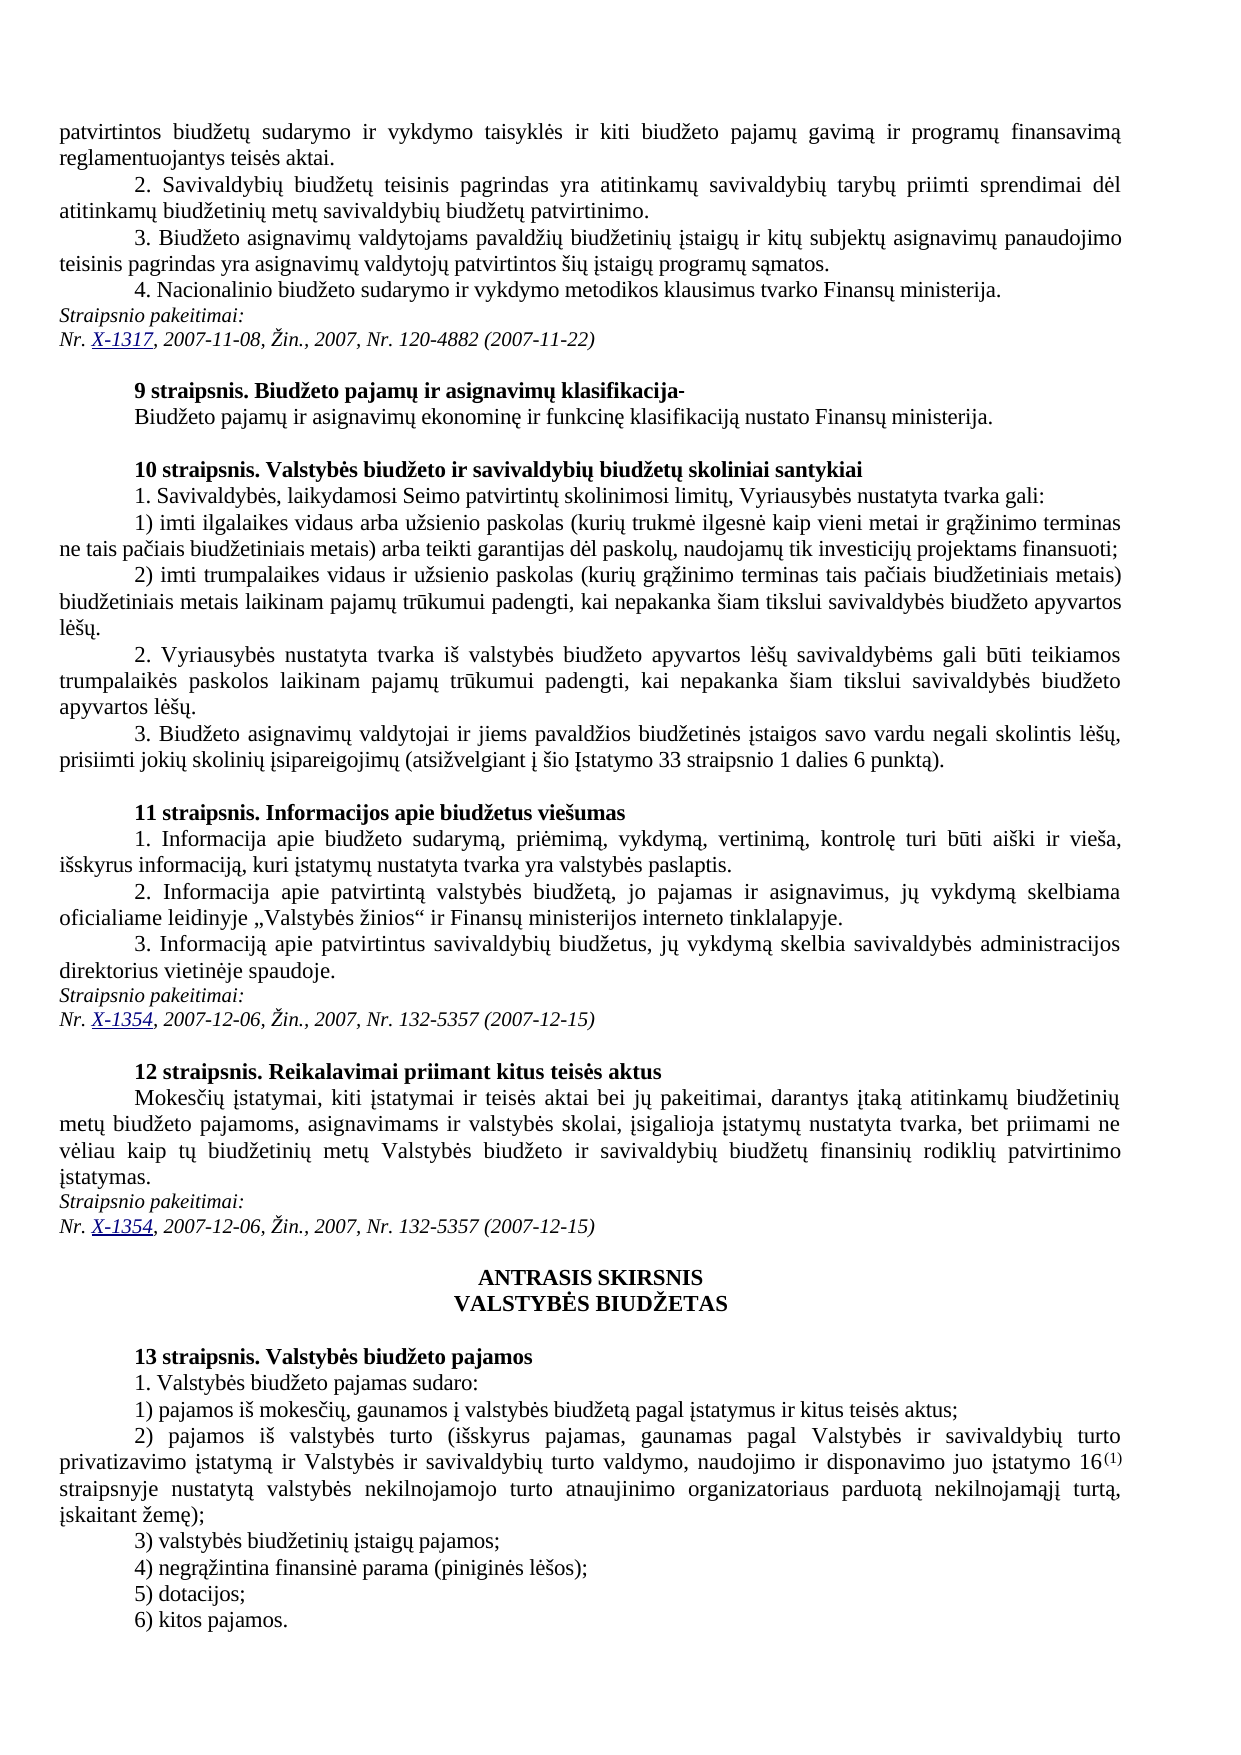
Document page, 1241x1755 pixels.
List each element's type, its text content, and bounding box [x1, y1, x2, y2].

text 9 straipsnis. Biudžeto pajamų ir asignavimų klasifikacija [134, 377, 1122, 403]
text Nr. X-1354, 2007-12-06, Žin., 2007, Nr. 132-5357 (2007-12-15) [59, 1007, 1122, 1031]
text Mokesčių įstatymai, kiti įstatymai ir teisės aktai bei jų pakeitimai, darantys įtaką atitinkamų biudžetinių metų biudžeto pajamoms, asignavimams ir valstybės skolai, įsigalioja įstatymų nustatyta tvarka, bet priimami ne vėliau kaip tų biudžetinių metų Valstybės biudžeto ir savivaldybių biudžetų finansinių rodiklių patvirtinimo įstatymas. [59, 1084, 1122, 1189]
text Straipsnio pakeitimai: [59, 1189, 1122, 1213]
text 2. Informacija apie patvirtintą valstybės biudžetą, jo pajamas ir asignavimus, jų vykdymą skelbiama oficialiame leidinyje „Valstybės žinios“ ir Finansų ministerijos interneto tinklalapyje. [59, 878, 1122, 931]
text Straipsnio pakeitimai: [59, 983, 1122, 1007]
text 2) imti trumpalaikes vidaus ir užsienio paskolas (kurių grąžinimo terminas tais pačiais biudžetiniais metais) biudžetiniais metais laikinam pajamų trūkumui padengti, kai nepakanka šiam tikslui savivaldybės biudžeto apyvartos lėšų. [59, 562, 1122, 641]
text 3. Biudžeto asignavimų valdytojai ir jiems pavaldžios biudžetinės įstaigos savo vardu negali skolintis lėšų, prisiimti jokių skolinių įsipareigojimų (atsižvelgiant į šio Įstatymo 33 straipsnio 1 dalies 6 punktą). [59, 720, 1122, 772]
text 2. Savivaldybių biudžetų teisinis pagrindas yra atitinkamų savivaldybių tarybų priimti sprendimai dėl atitinkamų biudžetinių metų savivaldybių biudžetų patvirtinimo. [59, 171, 1122, 223]
text 10 straipsnis. Valstybės biudžeto ir savivaldybių biudžetų skoliniai santykiai [59, 456, 1122, 482]
text 1. Savivaldybės, laikydamosi Seimo patvirtintų skolinimosi limitų, Vyriausybės nustatyta tvarka gali: [59, 482, 1122, 509]
subtitle ANTRASIS SKIRSNIS [59, 1264, 1122, 1290]
text 4. Nacionalinio biudžeto sudarymo ir vykdymo metodikos klausimus tvarko Finansų ministerija. [59, 276, 1122, 303]
text 6) kitos pajamos. [59, 1607, 1122, 1633]
text 3. Biudžeto asignavimų valdytojams pavaldžių biudžetinių įstaigų ir kitų subjektų asignavimų panaudojimo teisinis pagrindas yra asignavimų valdytojų patvirtintos šių įstaigų programų sąmatos. [59, 223, 1122, 276]
text patvirtintos biudžetų sudarymo ir vykdymo taisyklės ir kiti biudžeto pajamų gavimą ir programų finansavimą reglamentuojantys teisės aktai. [59, 118, 1122, 171]
text 11 straipsnis. Informacijos apie biudžetus viešumas [59, 799, 1122, 825]
text 1. Valstybės biudžeto pajamas sudaro: [59, 1369, 1122, 1396]
text 2) pajamos iš valstybės turto (išskyrus pajamas, gaunamas pagal Valstybės ir savivaldybių turto privatizavimo įstatymą ir Valstybės ir savivaldybių turto valdymo, naudojimo ir disponavimo juo įstatymo 16(1) straipsnyje nustatytą valstybės nekilnojamojo turto atnaujinimo organizatoriaus parduotą nekilnojamąjį turtą, įskaitant žemę); [59, 1422, 1122, 1527]
text 12 straipsnis. Reikalavimai priimant kitus teisės aktus [59, 1058, 1122, 1084]
text 2. Vyriausybės nustatyta tvarka iš valstybės biudžeto apyvartos lėšų savivaldybėms gali būti teikiamos trumpalaikės paskolos laikinam pajamų trūkumui padengti, kai nepakanka šiam tikslui savivaldybės biudžeto apyvartos lėšų. [59, 641, 1122, 720]
text 4) negrąžintina finansinė parama (piniginės lėšos); [59, 1554, 1122, 1580]
text 3) valstybės biudžetinių įstaigų pajamos; [59, 1527, 1122, 1554]
text Biudžeto pajamų ir asignavimų ekonominę ir funkcinę klasifikaciją nustato Finansų ministerija. [59, 403, 1122, 430]
text 1. Informacija apie biudžeto sudarymą, priėmimą, vykdymą, vertinimą, kontrolę turi būti aiški ir vieša, išskyrus informaciją, kuri įstatymų nustatyta tvarka yra valstybės paslaptis. [59, 825, 1122, 878]
text 1) imti ilgalaikes vidaus arba užsienio paskolas (kurių trukmė ilgesnė kaip vieni metai ir grąžinimo terminas ne tais pačiais biudžetiniais metais) arba teikti garantijas dėl paskolų, naudojamų tik investicijų projektams finansuoti; [59, 509, 1122, 562]
text Nr. X-1317, 2007-11-08, Žin., 2007, Nr. 120-4882 (2007-11-22) [59, 327, 1122, 351]
text 5) dotacijos; [59, 1580, 1122, 1607]
text 3. Informaciją apie patvirtintus savivaldybių biudžetus, jų vykdymą skelbia savivaldybės administracijos direktorius vietinėje spaudoje. [59, 931, 1122, 983]
text 1) pajamos iš mokesčių, gaunamos į valstybės biudžetą pagal įstatymus ir kitus teisės aktus; [59, 1396, 1122, 1422]
text 13 straipsnis. Valstybės biudžeto pajamos [59, 1343, 1122, 1369]
text Straipsnio pakeitimai: [59, 303, 1122, 327]
subtitle VALSTYBĖS BIUDŽETAS [59, 1290, 1122, 1317]
text Nr. X-1354, 2007-12-06, Žin., 2007, Nr. 132-5357 (2007-12-15) [59, 1213, 1122, 1238]
